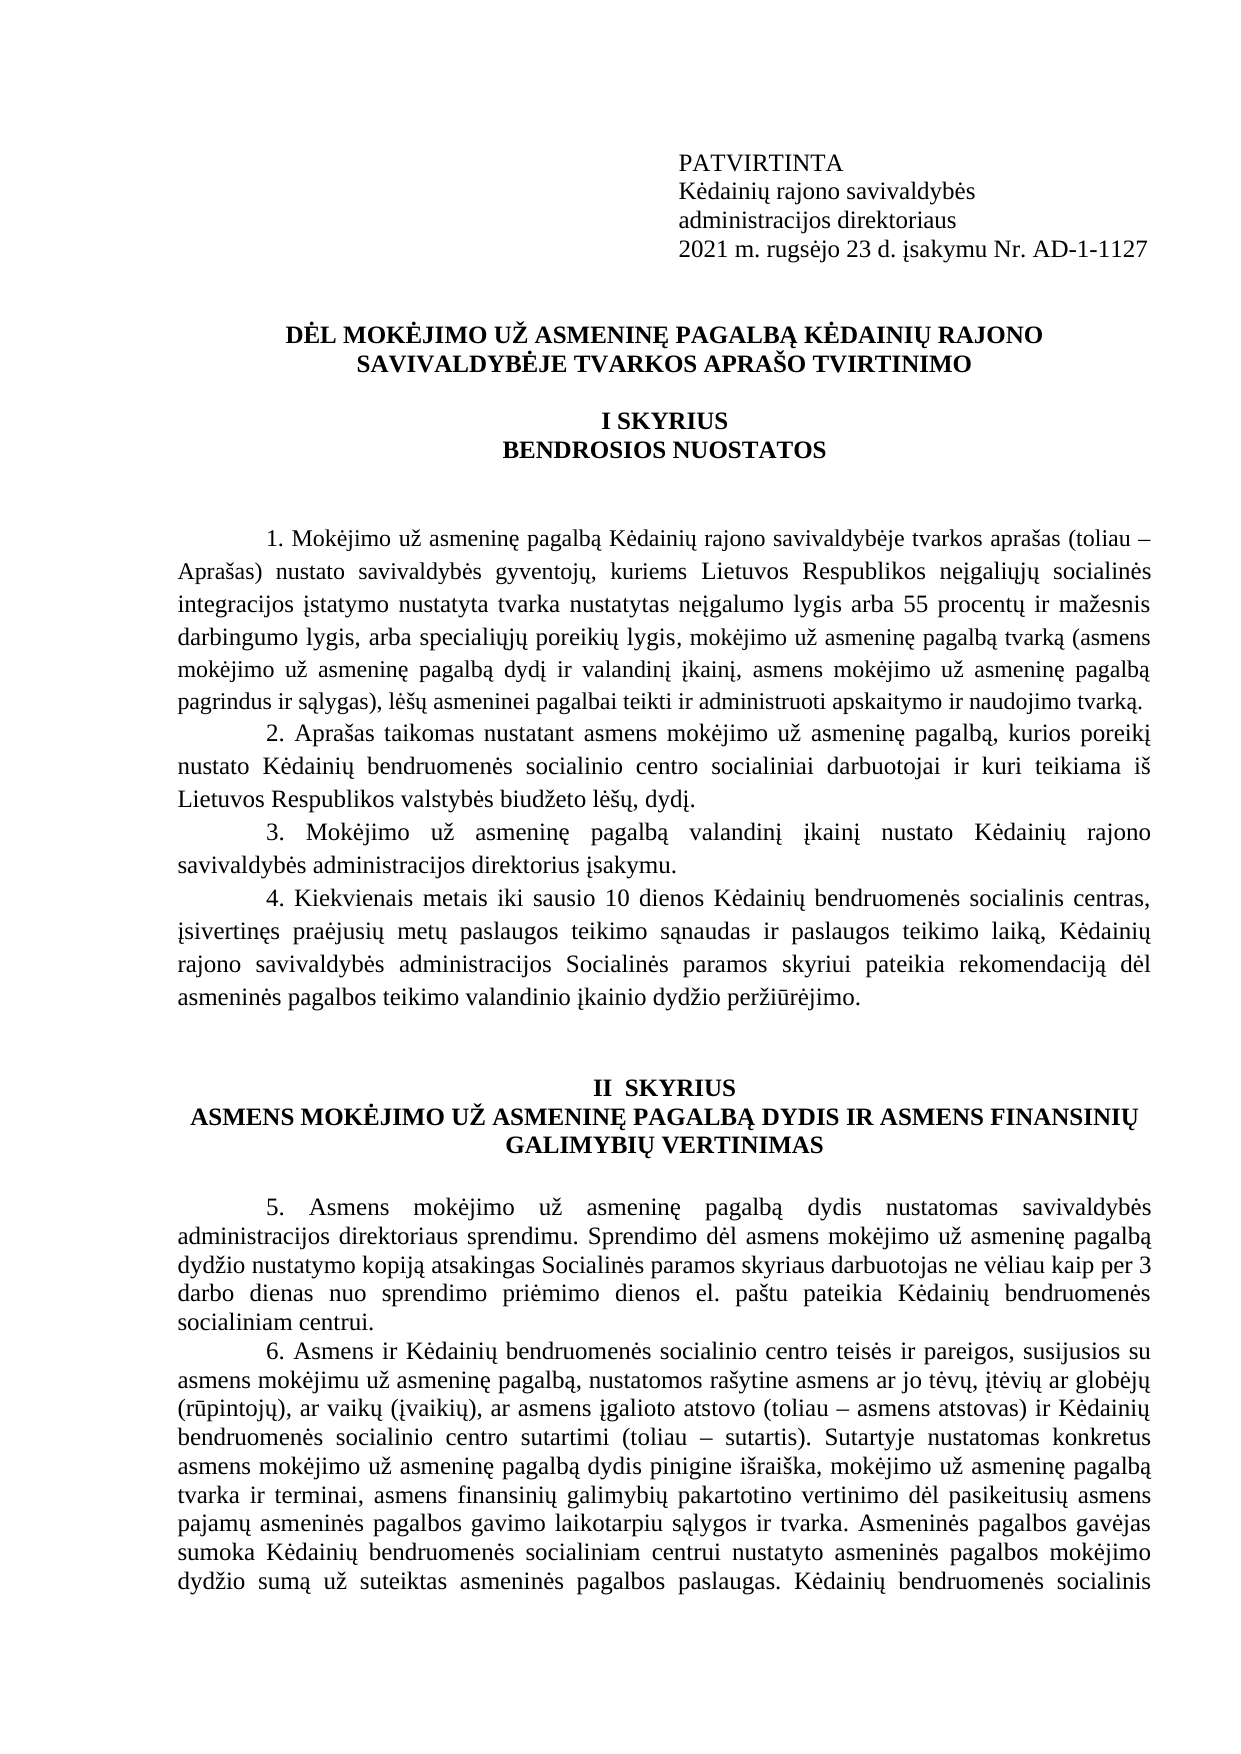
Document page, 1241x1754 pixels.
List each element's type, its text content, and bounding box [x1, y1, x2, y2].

text ASMENS MOKĖJIMO UŽ ASMENINĘ PAGALBĄ DYDIS IR ASMENS FINANSINIŲ GALIMYBIŲ VERTINIMAS [177, 1102, 1152, 1159]
text administracijos direktoriaus [546, 205, 1152, 234]
text 3. Mokėjimo už asmeninę pagalbą valandinį įkainį nustato Kėdainių rajono savivaldybės administracijos direktorius įsakymu. [177, 817, 1152, 879]
text 1. Mokėjimo už asmeninę pagalbą Kėdainių rajono savivaldybėje tvarkos aprašas (toliau – Aprašas) nustato savivaldybės gyventojų, kuriems Lietuvos Respublikos neįgaliųjų socialinės integracijos įstatymo nustatyta tvarka nustatytas neįgalumo lygis arba 55 procentų ir mažesnis darbingumo lygis, arba specialiųjų poreikių lygis, mokėjimo už asmeninę pagalbą tvarką (asmens mokėjimo už asmeninę pagalbą dydį ir valandinį įkainį, asmens mokėjimo už asmeninę pagalbą pagrindus ir sąlygas), lėšų asmeninei pagalbai teikti ir administruoti apskaitymo ir naudojimo tvarką. [177, 524, 1152, 714]
text Kėdainių rajono savivaldybės [546, 176, 1152, 205]
text II SKYRIUS [177, 1073, 1152, 1102]
text PATVIRTINTA [177, 148, 1152, 176]
text 2. Aprašas taikomas nustatant asmens mokėjimo už asmeninę pagalbą, kurios poreikį nustato Kėdainių bendruomenės socialinio centro socialiniai darbuotojai ir kuri teikiama iš Lietuvos Respublikos valstybės biudžeto lėšų, dydį. [177, 718, 1152, 813]
text BENDROSIOS NUOSTATOS [177, 435, 1152, 464]
text 5. Asmens mokėjimo už asmeninę pagalbą dydis nustatomas savivaldybės administracijos direktoriaus sprendimu. Sprendimo dėl asmens mokėjimo už asmeninę pagalbą dydžio nustatymo kopiją atsakingas Socialinės paramos skyriaus darbuotojas ne vėliau kaip per 3 darbo dienas nuo sprendimo priėmimo dienos el. paštu pateikia Kėdainių bendruomenės socialiniam centrui. [177, 1192, 1152, 1336]
text DĖL MOKĖJIMO UŽ ASMENINĘ PAGALBĄ KĖDAINIŲ RAJONO SAVIVALDYBĖje TVARKOS APRAŠO TVIRTINIMO [177, 320, 1152, 378]
text I SKYRIUS [177, 406, 1152, 435]
text 2021 m. rugsėjo 23 d. įsakymu Nr. AD-1-1127 [546, 234, 1152, 263]
text 6. Asmens ir Kėdainių bendruomenės socialinio centro teisės ir pareigos, susijusios su asmens mokėjimu už asmeninę pagalbą, nustatomos rašytine asmens ar jo tėvų, įtėvių ar globėjų (rūpintojų), ar vaikų (įvaikių), ar asmens įgalioto atstovo (toliau – asmens atstovas) ir Kėdainių bendruomenės socialinio centro sutartimi (toliau – sutartis). Sutartyje nustatomas konkretus asmens mokėjimo už asmeninę pagalbą dydis pinigine išraiška, mokėjimo už asmeninę pagalbą tvarka ir terminai, asmens finansinių galimybių pakartotino vertinimo dėl pasikeitusių asmens pajamų asmeninės pagalbos gavimo laikotarpiu sąlygos ir tvarka. Asmeninės pagalbos gavėjas sumoka Kėdainių bendruomenės socialiniam centrui nustatyto asmeninės pagalbos mokėjimo dydžio sumą už suteiktas asmeninės pagalbos paslaugas. Kėdainių bendruomenės socialinis [177, 1336, 1152, 1595]
text 4. Kiekvienais metais iki sausio 10 dienos Kėdainių bendruomenės socialinis centras, įsivertinęs praėjusių metų paslaugos teikimo sąnaudas ir paslaugos teikimo laiką, Kėdainių rajono savivaldybės administracijos Socialinės paramos skyriui pateikia rekomendaciją dėl asmeninės pagalbos teikimo valandinio įkainio dydžio peržiūrėjimo. [177, 883, 1152, 1011]
